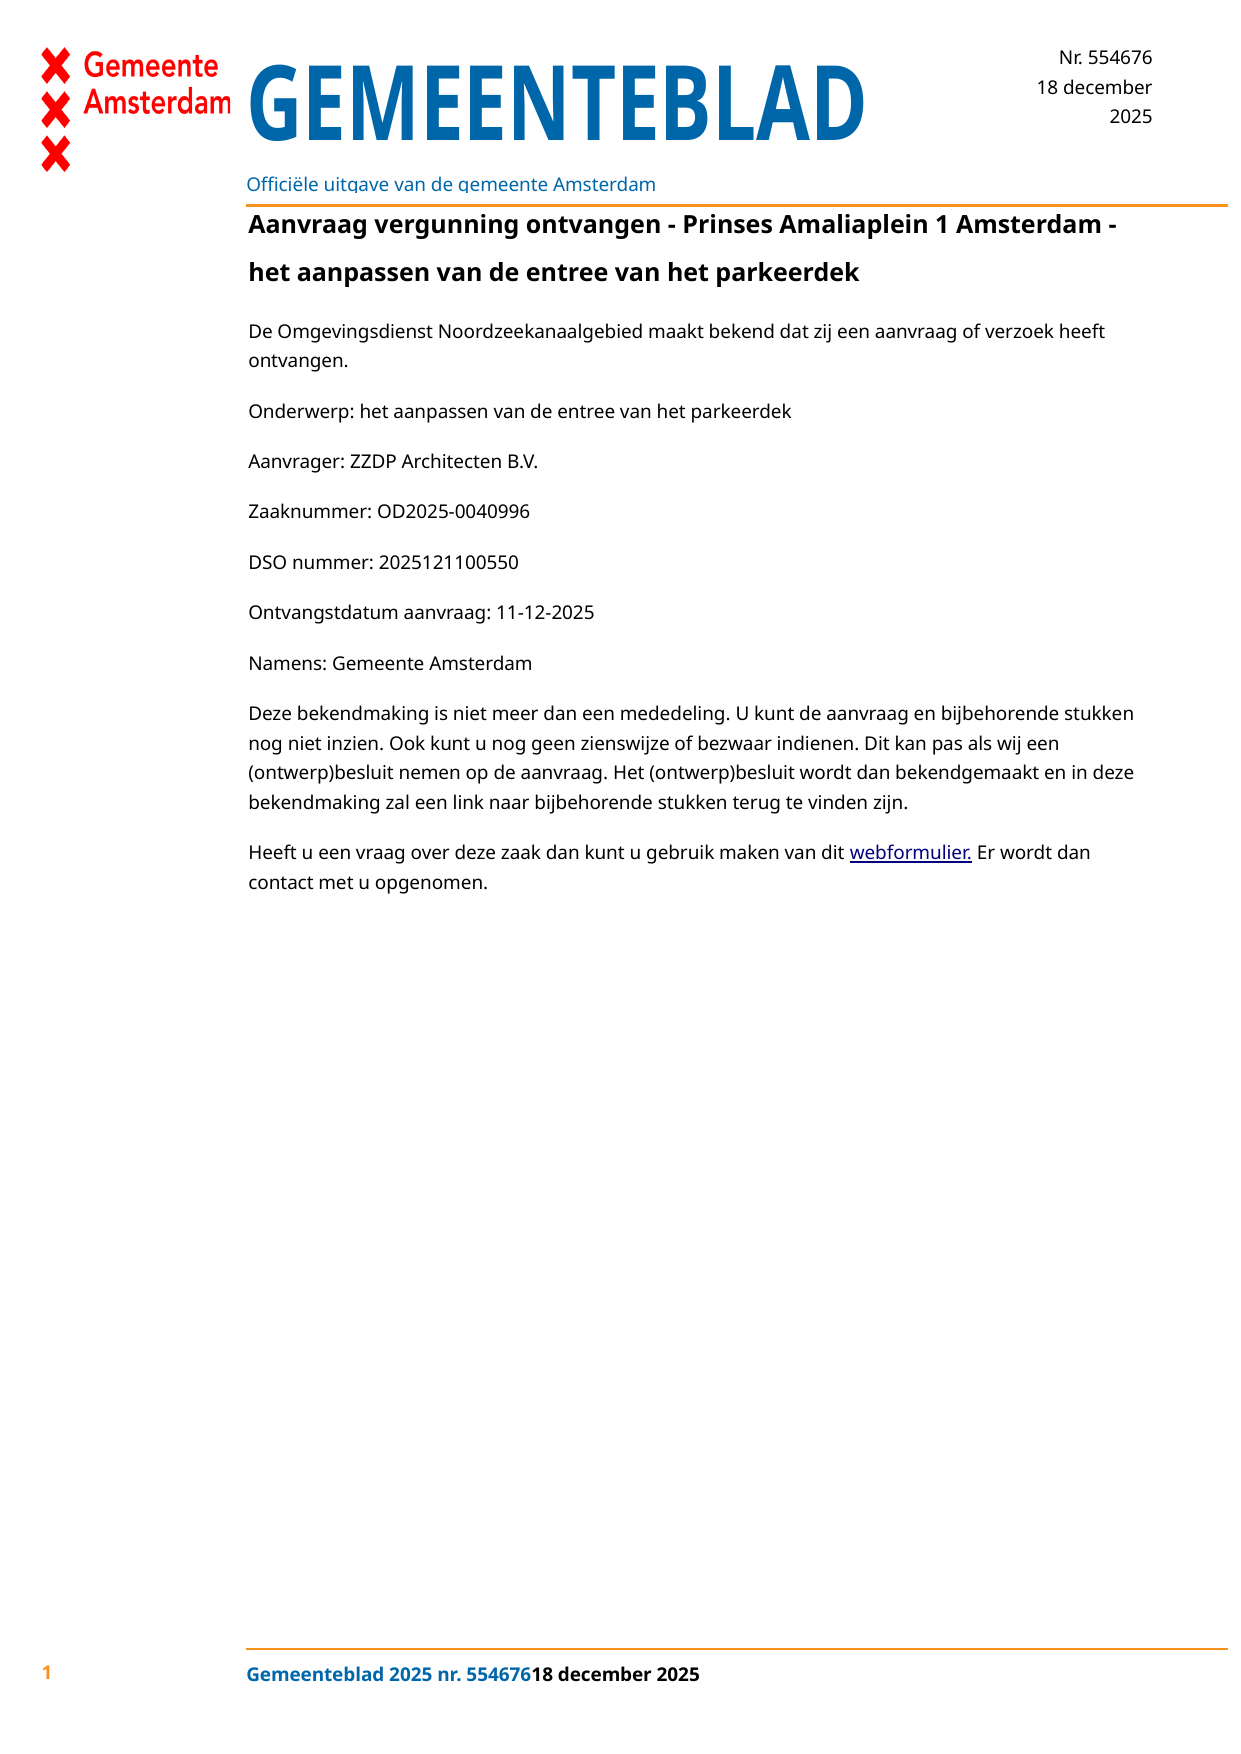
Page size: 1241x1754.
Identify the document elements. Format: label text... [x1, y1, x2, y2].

text Aanvraag vergunning ontvangen - Prinses Amaliaplein 1 Amsterdam - het aanpassen van de entree van het parkeerdek [248, 207, 1152, 288]
text Onderwerp: het aanpassen van de entree van het parkeerdek [248, 398, 1152, 424]
text DSO nummer: 2025121100550 [248, 549, 1152, 575]
text Zaaknummer: OD2025-0040996 [248, 499, 1152, 524]
text Ontvangstdatum aanvraag: 11-12-2025 [248, 599, 1152, 625]
text Heeft u een vraag over deze zaak dan kunt u gebruik maken van dit webformulier. Er wordt dan contact met u opgenomen. [248, 839, 1152, 895]
text Aanvrager: ZZDP Architecten B.V. [248, 448, 1152, 474]
text Namens: Gemeente Amsterdam [248, 650, 1152, 676]
text De Omgevingsdienst Noordzeekanaalgebied maakt bekend dat zij een aanvraag of verzoek heeft ontvangen. [248, 318, 1152, 373]
picture [41, 47, 231, 172]
text Deze bekendmaking is niet meer dan een mededeling. U kunt de aanvraag en bijbehorende stukken nog niet inzien. Ook kunt u nog geen zienswijze of bezwaar indienen. Dit kan pas als wij een (ontwerp)besluit nemen op de aanvraag. Het (ontwerp)besluit wordt dan bekendgemaakt en in deze bekendmaking zal een link naar bijbehorende stukken terug te vinden zijn. [248, 700, 1152, 815]
